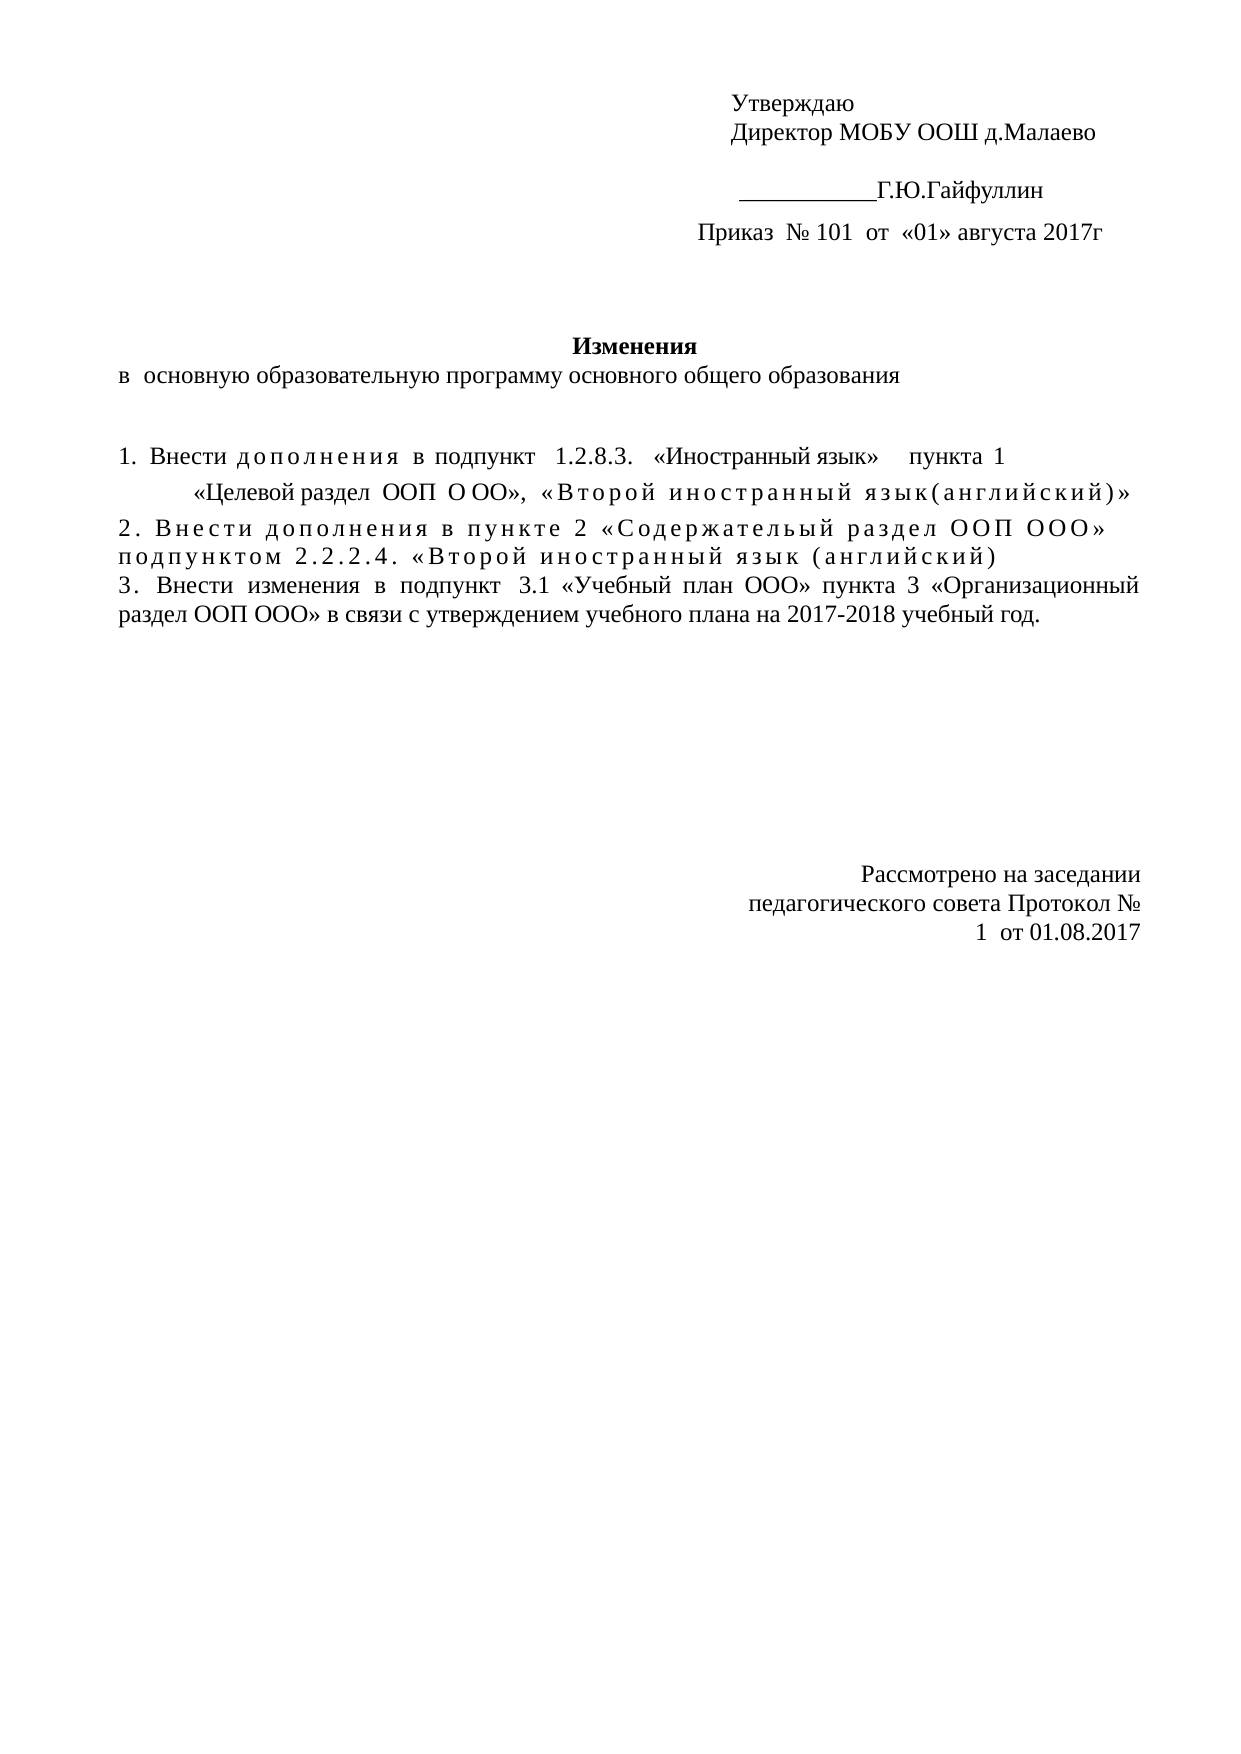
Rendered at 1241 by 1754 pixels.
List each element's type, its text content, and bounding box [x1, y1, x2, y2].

list 3. Внести изменения в подпункт 3.1 «Учебный план ООО» пункта 3 «Организационный раздел ООП ООО» в связи с утверждением учебного плана на 2017-2018 учебный год. [118, 571, 1141, 628]
list «Целевой раздел ООП ООО», «Второй иностранный язык(английский)» [118, 477, 1152, 506]
text Директор МОБУ ООШ д.Малаево [118, 118, 1140, 147]
list 1. Внести дополнения в подпункт 1.2.8.3. «Иностранный язык» пункта 1 [118, 442, 1152, 470]
list 2. Внести дополнения в пункте 2 «Содержательый раздел ООП ООО» подпунктом 2.2.2.4. «Второй иностранный язык (английский) [118, 513, 1152, 571]
text Приказ № 101 от «01» августа 2017г [129, 217, 1141, 246]
text Изменения [118, 332, 1151, 360]
text ___________Г.Ю.Гайфуллин [694, 176, 1141, 205]
text Рассмотрено на заседании педагогического совета Протокол № 1 от 01.08.2017 [730, 859, 1141, 946]
text Утверждаю [118, 88, 1152, 117]
text в основную образовательную программу основного общего образования [118, 360, 1151, 389]
